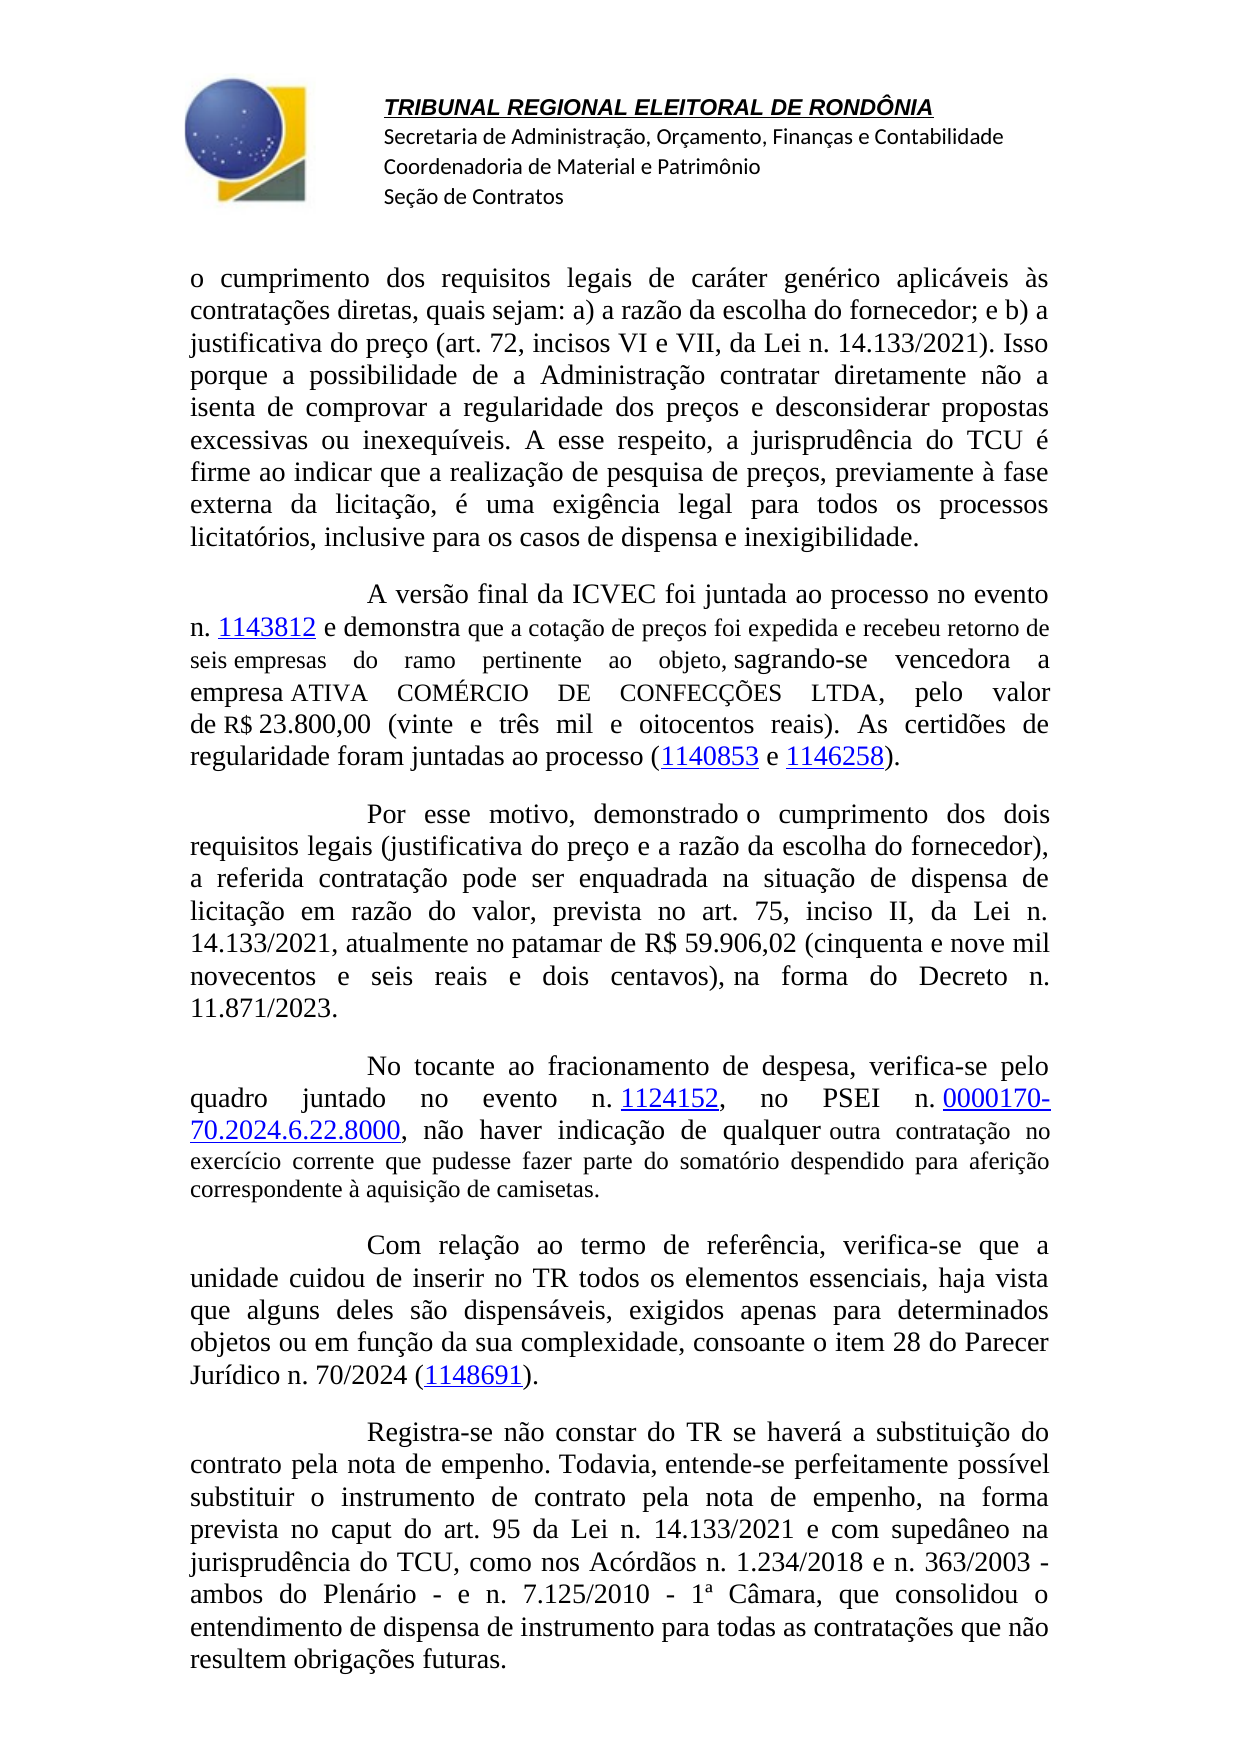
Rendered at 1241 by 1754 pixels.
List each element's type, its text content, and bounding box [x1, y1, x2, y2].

text Registra-se não constar do TR se haverá a substituição do contrato pela nota de empenho. Todavia, entende-se perfeitamente possível substituir o instrumento de contrato pela nota de empenho, na forma prevista no caput do art. 95 da Lei n. 14.133/2021 e com supedâneo na jurisprudência do TCU, como nos Acórdãos n. 1.234/2018 e n. 363/2003 - ambos do Plenário - e n. 7.125/2010 - 1ª Câmara, que consolidou o entendimento de dispensa de instrumento para todas as contratações que não resultem obrigações futuras. [190, 1415, 1051, 1674]
text No tocante ao fracionamento de despesa, verifica-se pelo quadro juntado no evento n. 1124152, no PSEI n. 0000170-70.2024.6.22.8000, não haver indicação de qualquer outra contratação no exercício corrente que pudesse fazer parte do somatório despendido para aferição correspondente à aquisição de camisetas. [190, 1048, 1051, 1203]
text Com relação ao termo de referência, verifica-se que a unidade cuidou de inserir no TR todos os elementos essenciais, haja vista que alguns deles são dispensáveis, exigidos apenas para determinados objetos ou em função da sua complexidade, consoante o item 28 do Parecer Jurídico n. 70/2024 (1148691). [190, 1228, 1051, 1390]
text o cumprimento dos requisitos legais de caráter genérico aplicáveis às contratações diretas, quais sejam: a) a razão da escolha do fornecedor; e b) a justificativa do preço (art. 72, incisos VI e VII, da Lei n. 14.133/2021). Isso porque a possibilidade de a Administração contratar diretamente não a isenta de comprovar a regularidade dos preços e desconsiderar propostas excessivas ou inexequíveis. A esse respeito, a jurisprudência do TCU é firme ao indicar que a realização de pesquisa de preços, previamente à fase externa da licitação, é uma exigência legal para todos os processos licitatórios, inclusive para os casos de dispensa e inexigibilidade. [190, 261, 1051, 552]
text A versão final da ICVEC foi juntada ao processo no evento n. 1143812 e demonstra que a cotação de preços foi expedida e recebeu retorno de seis empresas do ramo pertinente ao objeto, sagrando-se vencedora a empresa ATIVA COMÉRCIO DE CONFECÇÕES LTDA, pelo valor de R$ 23.800,00 (vinte e três mil e oitocentos reais). As certidões de regularidade foram juntadas ao processo (1140853 e 1146258). [190, 577, 1051, 772]
text Por esse motivo, demonstrado o cumprimento dos dois requisitos legais (justificativa do preço e a razão da escolha do fornecedor), a referida contratação pode ser enquadrada na situação de dispensa de licitação em razão do valor, prevista no art. 75, inciso II, da Lei n. 14.133/2021, atualmente no patamar de R$ 59.906,02 (cinquenta e nove mil novecentos e seis reais e dois centavos), na forma do Decreto n. 11.871/2023. [190, 797, 1051, 1023]
